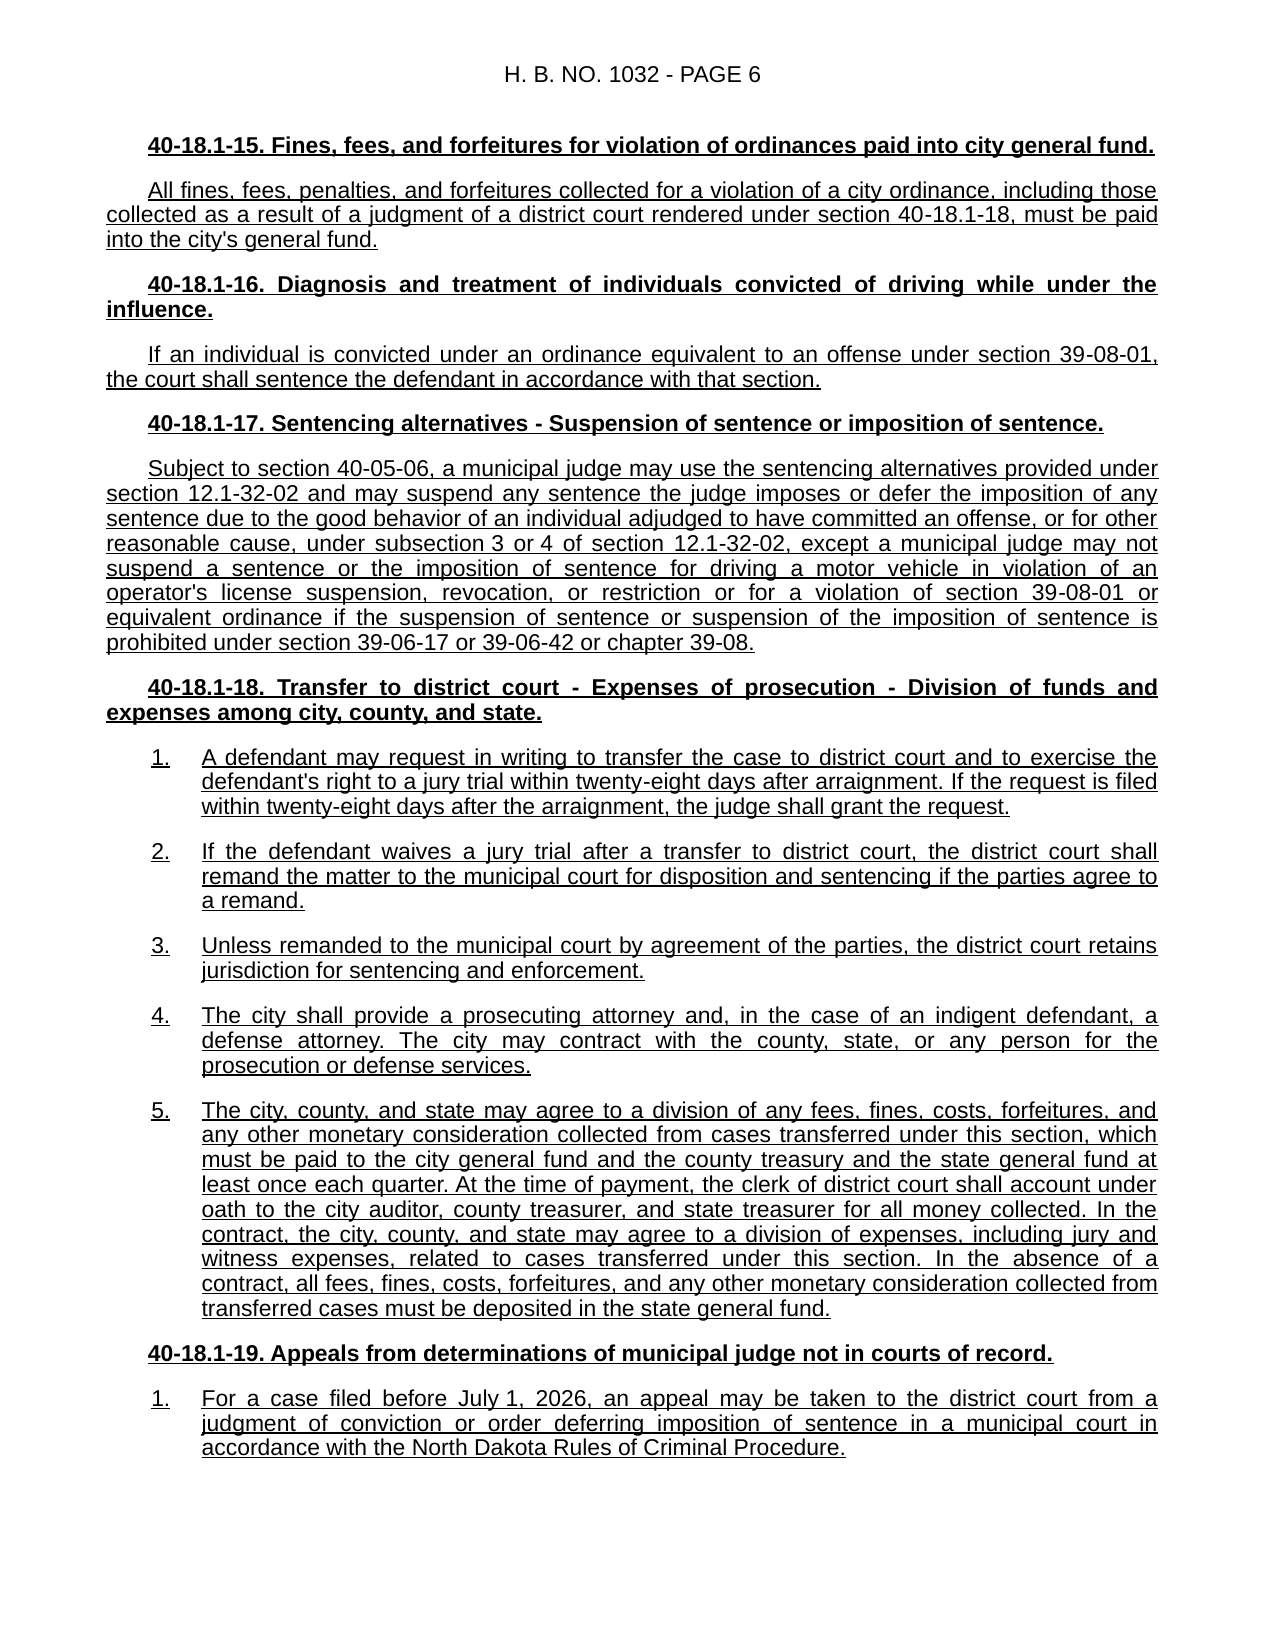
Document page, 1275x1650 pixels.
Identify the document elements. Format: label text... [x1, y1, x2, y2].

subtitle 40‑18.1‑16. Diagnosis and treatment of individuals convicted of driving while under the influence. [106, 273, 1158, 322]
text Subject to section 40‑05‑06, a municipal judge may use the sentencing alternatives provided under section 12.1‑32‑02 and may suspend any sentence the judge imposes or defer the imposition of any [106, 457, 1158, 503]
text equivalent ordinance if the suspension of sentence or suspension of the imposition of sentence is [106, 603, 1158, 627]
text operator's license suspension, revocation, or restriction or for a violation of section 39‑08‑01 or [106, 579, 1158, 602]
text 2. If the defendant waives a jury trial after a transfer to district court, the district court shall remand the matter to the municipal court for disposition and sentencing if the parties agree to a remand. [106, 839, 1158, 914]
subtitle 40‑18.1‑18. Transfer to district court ‑ Expenses of prosecution ‑ Division of funds and expenses among city, county, and state. [106, 675, 1158, 725]
text prohibited under section 39‑06‑17 or 39‑06‑42 or chapter 39‑08. [106, 628, 1158, 655]
text reasonable cause, under subsection 3 or 4 of section 12.1‑32‑02, except a municipal judge may not [106, 529, 1158, 553]
subtitle 40‑18.1‑17. Sentencing alternatives ‑ Suspension of sentence or imposition of sentence. [106, 412, 1158, 437]
text suspend a sentence or the imposition of sentence for driving a motor vehicle in violation of an [106, 554, 1158, 577]
text 1. For a case filed before July 1, 2026, an appeal may be taken to the district court from a judgment of conviction or order deferring imposition of sentence in a municipal court in accordance with the North Dakota Rules of Criminal Procedure. [106, 1386, 1158, 1461]
text All fines, fees, penalties, and forfeitures collected for a violation of a city ordinance, including those collected as a result of a judgment of a district court rendered under section 40‑18.1‑18, must be paid [106, 178, 1158, 224]
text 5. The city, county, and state may agree to a division of any fees, fines, costs, forfeitures, and any other monetary consideration collected from cases transferred under this section, which must be paid to the city general fund and the county treasury and the state general fund at least once each quarter. At the time of payment, the clerk of district court shall account under oath to the city auditor, county treasurer, and state treasurer for all money collected. In the contract, the city, county, and state may agree to a division of expenses, including jury and witness expenses, related to cases transferred under this section. In the absence of a contract, all fees, fines, costs, forfeitures, and any other monetary consideration collected from transferred cases must be deposited in the state general fund. [106, 1098, 1158, 1321]
text If an individual is convicted under an ordinance equivalent to an offense under section 39‑08‑01, the court shall sentence the defendant in accordance with that section. [106, 342, 1158, 392]
text sentence due to the good behavior of an individual adjudged to have committed an offense, or for other [106, 504, 1158, 528]
text 4. The city shall provide a prosecuting attorney and, in the case of an indigent defendant, a defense attorney. The city may contract with the county, state, or any person for the prosecution or defense services. [106, 1004, 1158, 1078]
subtitle 40‑18.1‑19. Appeals from determinations of municipal judge not in courts of record. [106, 1341, 1158, 1366]
text 3. Unless remanded to the municipal court by agreement of the parties, the district court retains jurisdiction for sentencing and enforcement. [106, 934, 1158, 984]
subtitle 40‑18.1‑15. Fines, fees, and forfeitures for violation of ordinances paid into city general fund. [106, 133, 1158, 158]
text into the city's general fund. [106, 225, 1158, 253]
text 1. A defendant may request in writing to transfer the case to district court and to exercise the defendant's right to a jury trial within twenty‑eight days after arraignment. If the request is filed within twenty‑eight days after the arraignment, the judge shall grant the request. [106, 745, 1158, 819]
